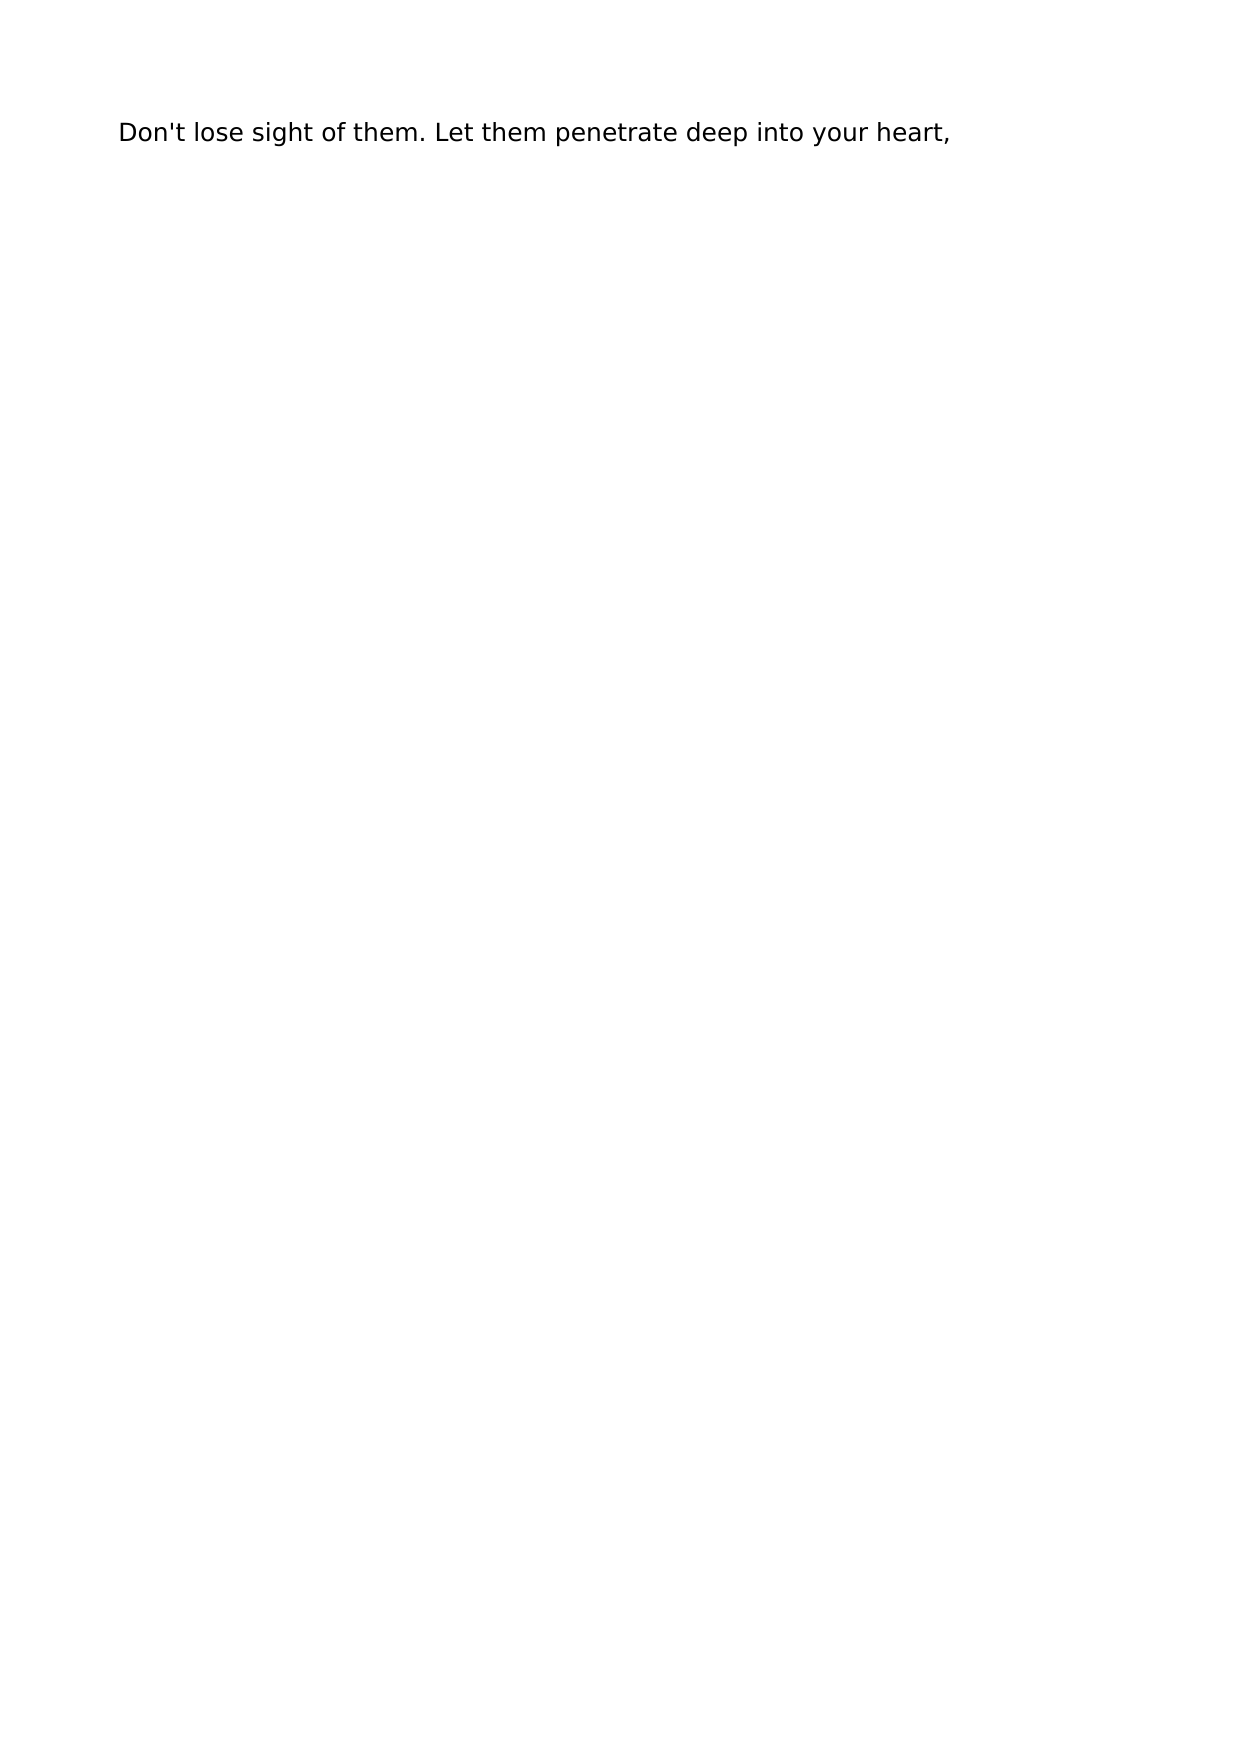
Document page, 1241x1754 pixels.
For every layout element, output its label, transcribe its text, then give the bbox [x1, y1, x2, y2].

text Don't lose sight of them. Let them penetrate deep into your heart, [118, 118, 1122, 147]
